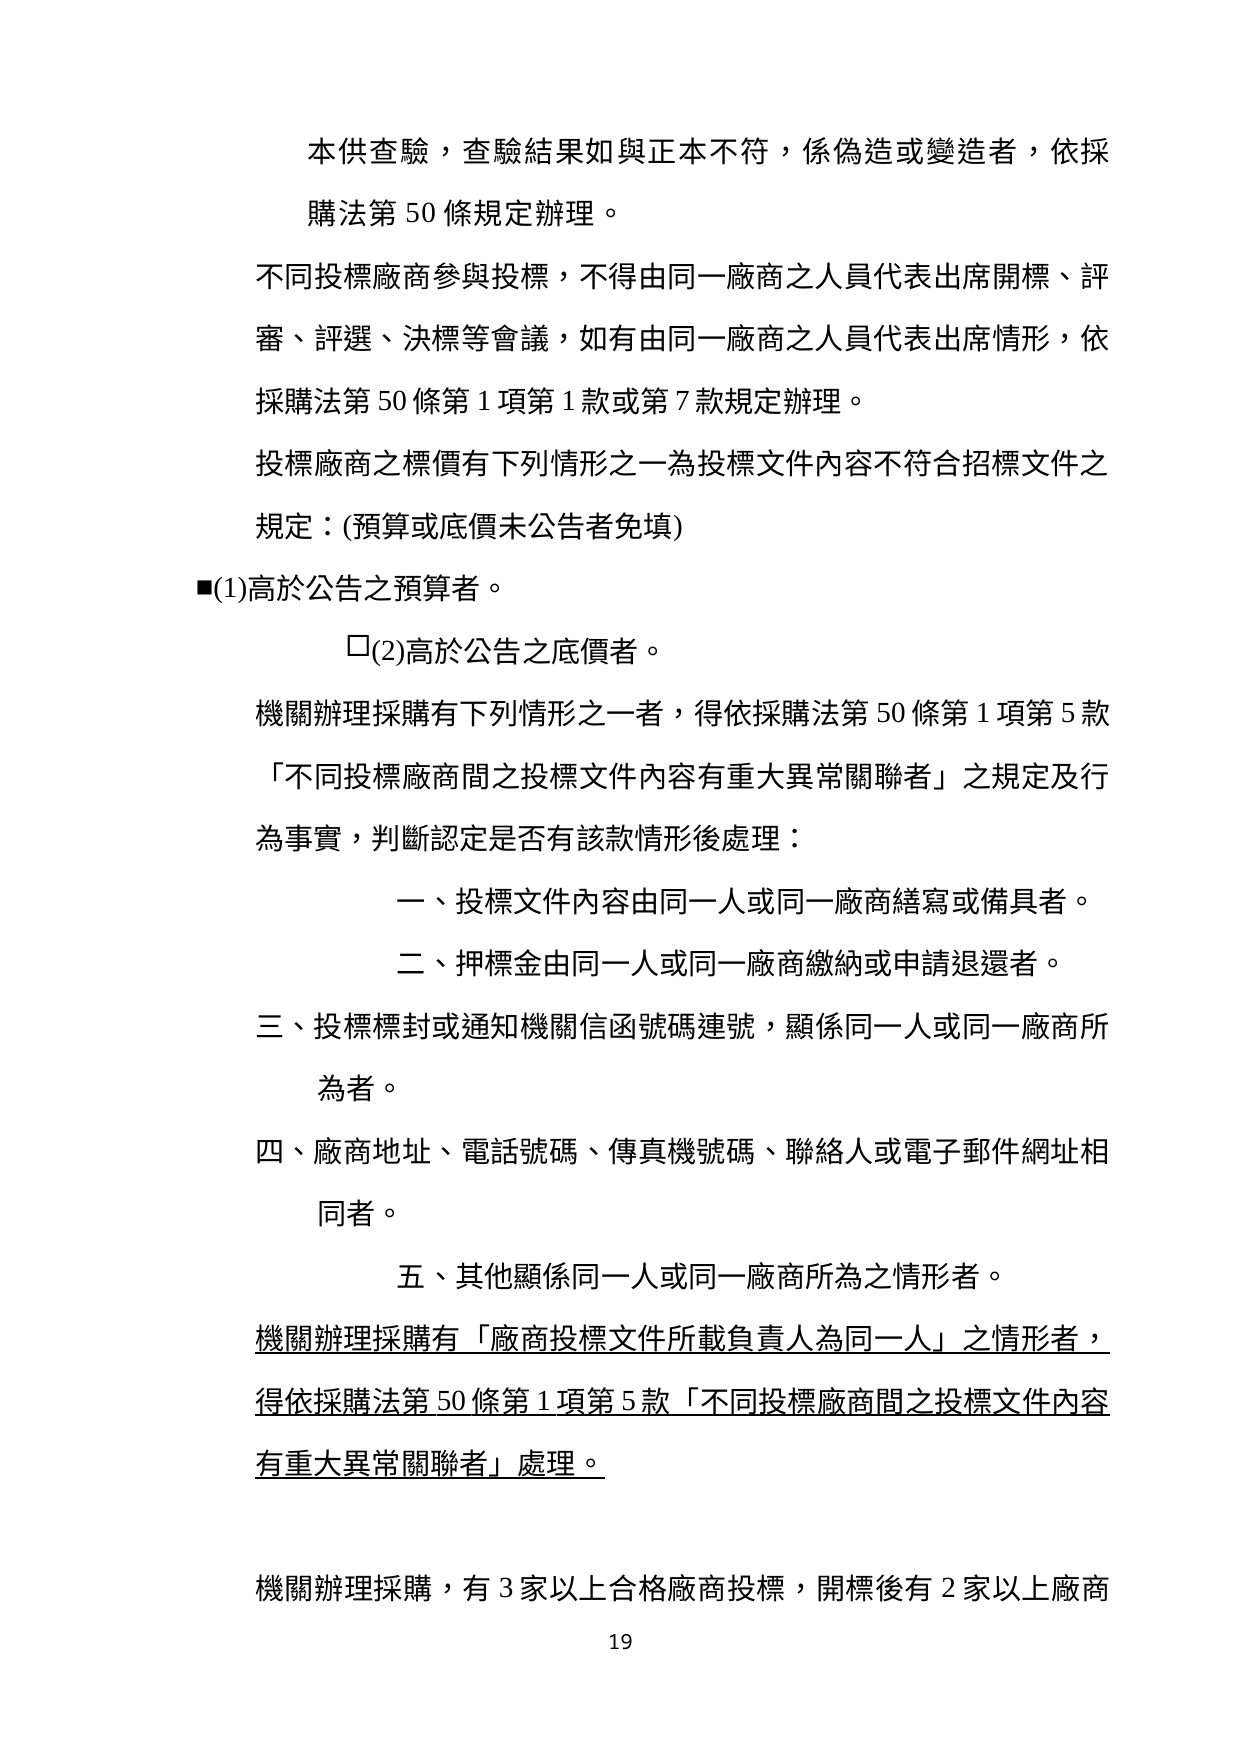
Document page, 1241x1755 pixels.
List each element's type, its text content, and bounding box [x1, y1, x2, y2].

text ■(1)高於公告之預算者。 [130, 545, 1110, 608]
text 三、投標標封或通知機關信函號碼連號，顯係同一人或同一廠商所為者。 [255, 983, 1110, 1108]
text 得依採購法第50條第1項第5款「不同投標廠商間之投標文件內容 [255, 1354, 1110, 1414]
text 五、其他顯係同一人或同一廠商所為之情形者。 [397, 1233, 1110, 1295]
text 一、投標文件內容由同一人或同一廠商繕寫或備具者。 [397, 858, 1110, 920]
text 投標廠商之標價有下列情形之一為投標文件內容不符合招標文件之規定：(預算或底價未公告者免填) [255, 420, 1110, 545]
text 機關辦理採購有下列情形之一者，得依採購法第50條第1項第5款「不同投標廠商間之投標文件內容有重大異常關聯者」之規定及行為事實，判斷認定是否有該款情形後處理： [255, 670, 1110, 858]
text 有重大異常關聯者」處理。 [255, 1416, 1110, 1483]
text 二、押標金由同一人或同一廠商繳納或申請退還者。 [397, 920, 1110, 983]
list 本供查驗，查驗結果如與正本不符，係偽造或變造者，依採購法第50條規定辦理。 [130, 108, 1110, 233]
text 不同投標廠商參與投標，不得由同一廠商之人員代表出席開標、評審、評選、決標等會議，如有由同一廠商之人員代表出席情形，依採購法第50條第1項第1款或第7款規定辦理。 [255, 233, 1110, 420]
text 四、廠商地址、電話號碼、傳真機號碼、聯絡人或電子郵件網址相同者。 [255, 1108, 1110, 1233]
text 機關辦理採購有「廠商投標文件所載負責人為同一人」之情形者， [255, 1295, 1110, 1352]
text (2)高於公告之底價者。 [287, 608, 1110, 670]
text 機關辦理採購，有3家以上合格廠商投標，開標後有2家以上廠商 [255, 1545, 1110, 1608]
